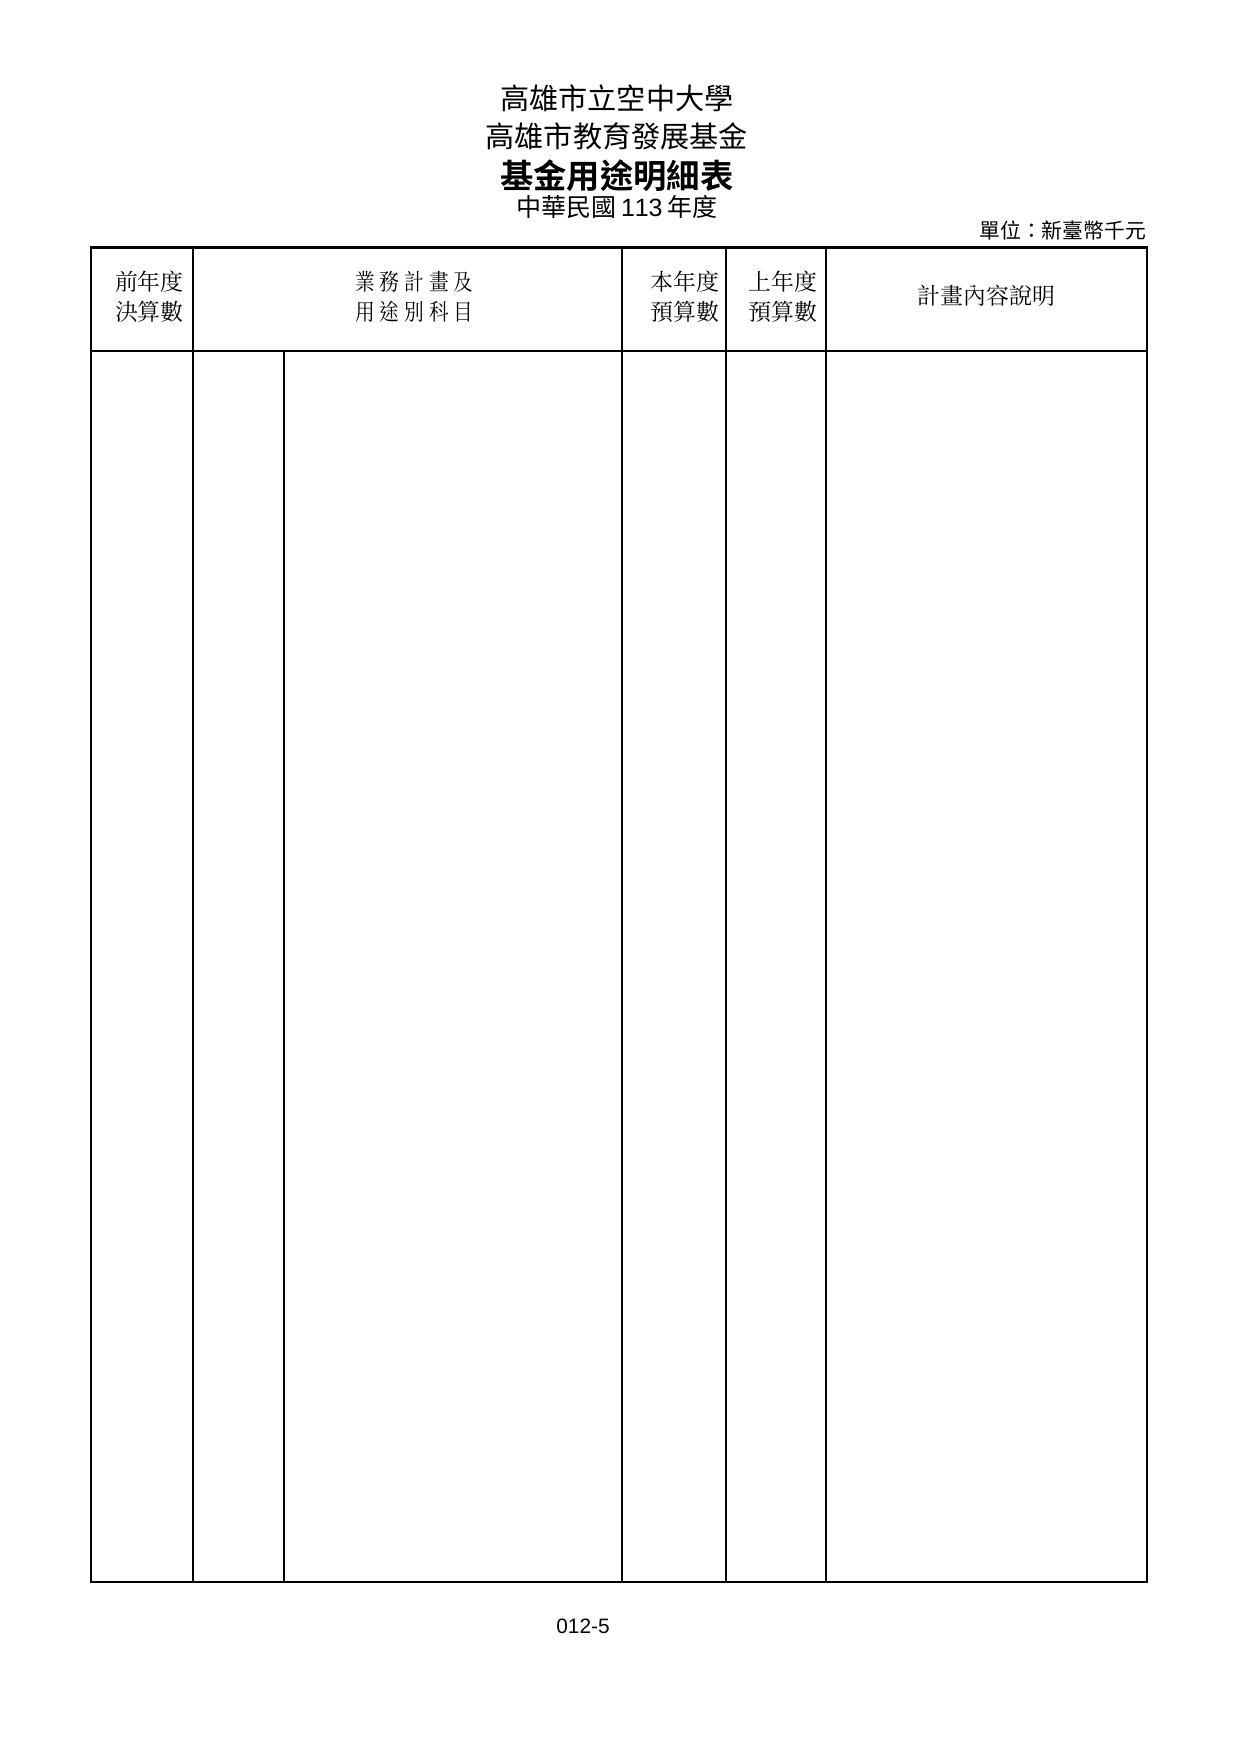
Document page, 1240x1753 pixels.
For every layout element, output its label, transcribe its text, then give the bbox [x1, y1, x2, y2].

table_cell [727, 1143, 825, 1174]
table_cell [285, 988, 621, 1022]
table_cell [92, 956, 192, 987]
table_cell [727, 676, 825, 706]
table_cell [727, 1489, 825, 1523]
table_cell [285, 620, 621, 648]
table_header [194, 249, 284, 296]
table_cell [827, 799, 1146, 833]
table_cell [827, 1143, 1146, 1174]
table_cell [92, 926, 192, 956]
table_cell [727, 471, 825, 499]
table_cell [92, 1457, 192, 1488]
table_cell [623, 438, 725, 471]
table_cell [623, 926, 725, 956]
table_cell [194, 499, 283, 527]
table_cell [285, 1395, 621, 1426]
table_cell [194, 1268, 283, 1302]
table_cell [727, 741, 825, 769]
table_cell [194, 926, 283, 956]
table_cell [727, 1050, 825, 1080]
table_cell [827, 1332, 1146, 1363]
table_header 前年度 [92, 249, 192, 296]
table_cell [92, 1395, 192, 1426]
table_cell [827, 1551, 1146, 1581]
table_cell [285, 1302, 621, 1332]
table_cell 用 途 別 科 目 [284, 296, 621, 325]
table_cell [194, 471, 283, 499]
text 基金用途明細表 [89, 162, 1144, 195]
table_cell [727, 1523, 825, 1551]
table_cell [92, 352, 192, 382]
text 高雄市立空中大學 [89, 86, 1144, 116]
table_cell [623, 1302, 725, 1332]
table_cell [194, 557, 283, 592]
table_cell [727, 1302, 825, 1332]
table_cell [827, 410, 1146, 437]
table_cell [92, 325, 192, 350]
table_cell [623, 325, 725, 350]
text 高雄市教育發展基金 [89, 124, 1144, 153]
table_cell [727, 1268, 825, 1302]
table_cell [727, 1332, 825, 1363]
table_cell [727, 799, 825, 833]
table_cell [827, 310, 1146, 325]
table_cell 預算數 [727, 296, 825, 325]
table_cell [194, 1395, 283, 1426]
table_cell [623, 1395, 725, 1426]
table_cell [727, 557, 825, 592]
table_cell [623, 1268, 725, 1302]
table_cell [827, 833, 1146, 863]
table_cell [623, 706, 725, 741]
table_cell [194, 1426, 283, 1457]
table_cell [623, 410, 725, 437]
table_cell [623, 1332, 725, 1363]
table_cell [827, 1236, 1146, 1268]
table_cell [827, 706, 1146, 741]
table_cell [92, 1022, 192, 1050]
table_cell [727, 956, 825, 987]
table_cell [92, 1268, 192, 1302]
table_cell [285, 926, 621, 956]
table_cell [194, 1050, 283, 1080]
table_header 計畫內容說明 [827, 249, 1146, 310]
table_cell [623, 1143, 725, 1174]
table_cell [827, 1302, 1146, 1332]
table_cell [727, 1205, 825, 1236]
text 中華民國113年度 [89, 195, 1144, 222]
table_cell [623, 799, 725, 833]
table_cell [285, 1268, 621, 1302]
table_cell [285, 1364, 621, 1395]
table_cell [92, 1111, 192, 1143]
table_cell [92, 676, 192, 706]
table_cell [623, 527, 725, 557]
table_cell [727, 1457, 825, 1488]
table_cell [727, 325, 825, 350]
table_cell [285, 1022, 621, 1050]
table_cell [194, 592, 283, 620]
table_cell [623, 557, 725, 592]
table_cell [727, 352, 825, 382]
table_cell [827, 898, 1146, 926]
table_cell [194, 1236, 283, 1268]
table_cell [727, 499, 825, 527]
table_cell [92, 1489, 192, 1523]
table_header 業 務 計 畫 及 [284, 249, 621, 296]
table_cell [194, 1332, 283, 1363]
table_cell [623, 592, 725, 620]
table_cell [827, 325, 1146, 350]
table_cell [827, 741, 1146, 769]
table_cell [92, 706, 192, 741]
table_cell [92, 557, 192, 592]
table_cell [827, 1080, 1146, 1111]
table_cell [623, 620, 725, 648]
table_cell [827, 1268, 1146, 1302]
table_cell [727, 833, 825, 863]
table_cell [827, 1050, 1146, 1080]
table_cell [285, 864, 621, 898]
table_cell [827, 352, 1146, 382]
table_cell [727, 527, 825, 557]
table_cell [92, 1426, 192, 1457]
table_cell [285, 382, 621, 410]
table_cell [92, 527, 192, 557]
table_cell [194, 1205, 283, 1236]
table_cell [194, 988, 283, 1022]
table_cell [285, 1050, 621, 1080]
table_cell [827, 527, 1146, 557]
table_cell [92, 1523, 192, 1551]
table_cell [285, 769, 621, 799]
table_cell [623, 1551, 725, 1581]
table_cell [727, 864, 825, 898]
table_cell [623, 864, 725, 898]
table_cell [194, 1174, 283, 1205]
table_cell [92, 1236, 192, 1268]
table_cell [623, 1174, 725, 1205]
table_cell [285, 1457, 621, 1488]
table_cell [92, 1080, 192, 1111]
table_cell [727, 988, 825, 1022]
table_cell [194, 620, 283, 648]
table_cell [727, 410, 825, 437]
table_cell [827, 1174, 1146, 1205]
table_cell [727, 620, 825, 648]
table_cell [194, 1080, 283, 1111]
table_cell [727, 1111, 825, 1143]
table_cell [727, 592, 825, 620]
table_cell [623, 1489, 725, 1523]
table_cell [285, 1523, 621, 1551]
table_cell [194, 1364, 283, 1395]
table_cell [194, 1551, 283, 1581]
table_cell [727, 1395, 825, 1426]
table_cell [827, 1364, 1146, 1395]
table_cell [194, 352, 283, 382]
table_cell [623, 988, 725, 1022]
table_cell [92, 1332, 192, 1363]
table_cell [194, 410, 283, 437]
table_cell [194, 741, 283, 769]
table_cell [727, 382, 825, 410]
table_cell [92, 438, 192, 471]
table_cell [623, 1457, 725, 1488]
table_cell [285, 1143, 621, 1174]
table_cell [623, 471, 725, 499]
table_cell [194, 706, 283, 741]
table_cell [285, 1205, 621, 1236]
table_cell [285, 898, 621, 926]
table_cell [827, 676, 1146, 706]
table_cell [623, 898, 725, 926]
table_cell [727, 648, 825, 676]
table_cell [92, 1050, 192, 1080]
table_cell [827, 1489, 1146, 1523]
table_cell [727, 1080, 825, 1111]
table_cell [623, 833, 725, 863]
table_cell [92, 620, 192, 648]
table_cell [92, 769, 192, 799]
table_cell [727, 769, 825, 799]
table_cell [827, 1457, 1146, 1488]
table_cell [827, 864, 1146, 898]
table_cell [92, 1205, 192, 1236]
table_cell [92, 1302, 192, 1332]
table_cell [827, 499, 1146, 527]
table_cell [194, 382, 283, 410]
table_cell [285, 499, 621, 527]
table_cell [623, 1205, 725, 1236]
table_cell [194, 864, 283, 898]
table_cell [623, 956, 725, 987]
table_cell [827, 1426, 1146, 1457]
table_cell [623, 1426, 725, 1457]
table_cell [285, 410, 621, 437]
table_cell [623, 676, 725, 706]
table_cell [827, 1111, 1146, 1143]
table_cell [92, 1143, 192, 1174]
table_cell [727, 1364, 825, 1395]
table_cell [194, 1489, 283, 1523]
table_cell [285, 1111, 621, 1143]
table_cell [194, 833, 283, 863]
table_header 上年度 [727, 249, 825, 296]
table_cell [194, 296, 284, 310]
table_cell [194, 310, 284, 325]
table_cell [194, 1302, 283, 1332]
table_cell [194, 438, 283, 471]
table_cell [285, 438, 621, 471]
table_cell [623, 1111, 725, 1143]
table_cell [827, 620, 1146, 648]
table_cell [827, 1205, 1146, 1236]
table_cell [827, 926, 1146, 956]
table_cell [194, 1022, 283, 1050]
table_cell [623, 1050, 725, 1080]
table_cell [92, 382, 192, 410]
table_cell [285, 741, 621, 769]
table_header 本年度 [623, 249, 725, 296]
table_cell [194, 676, 283, 706]
table_cell [623, 769, 725, 799]
table_cell [727, 438, 825, 471]
table_cell [194, 1111, 283, 1143]
table_cell [285, 1080, 621, 1111]
table_cell [623, 352, 725, 382]
table_cell [285, 799, 621, 833]
table_cell [727, 1022, 825, 1050]
table_cell [285, 527, 621, 557]
table_cell [623, 1364, 725, 1395]
table_cell [623, 741, 725, 769]
table_cell [194, 1523, 283, 1551]
table_cell [623, 499, 725, 527]
table_cell [92, 799, 192, 833]
table_cell [727, 1236, 825, 1268]
table_cell [285, 1174, 621, 1205]
table_cell [285, 557, 621, 592]
table_cell [285, 956, 621, 987]
table_cell [827, 471, 1146, 499]
table_cell [285, 352, 621, 382]
table_cell [92, 741, 192, 769]
table_cell [194, 898, 283, 926]
table_cell [92, 499, 192, 527]
table_cell [827, 648, 1146, 676]
table_cell [727, 1174, 825, 1205]
table_cell [727, 926, 825, 956]
table_cell [285, 1489, 621, 1523]
table_cell [827, 1523, 1146, 1551]
table_cell [92, 1174, 192, 1205]
table_cell [92, 1364, 192, 1395]
table_cell [623, 1523, 725, 1551]
table_cell [194, 325, 284, 350]
table_cell [92, 471, 192, 499]
table_cell [827, 557, 1146, 592]
table_cell [623, 1022, 725, 1050]
table_cell [194, 648, 283, 676]
table_cell [194, 769, 283, 799]
table_cell [285, 1236, 621, 1268]
table_cell [194, 1457, 283, 1488]
table_cell 決算數 [92, 296, 192, 325]
table_cell [285, 592, 621, 620]
table_cell [623, 382, 725, 410]
table_cell [92, 648, 192, 676]
table_cell [194, 956, 283, 987]
table_cell [623, 1236, 725, 1268]
table_cell [92, 898, 192, 926]
table_cell [194, 799, 283, 833]
table_cell [827, 438, 1146, 471]
table_cell [92, 988, 192, 1022]
table_cell [827, 1395, 1146, 1426]
table_cell [194, 527, 283, 557]
table_cell [92, 410, 192, 437]
table_cell [727, 1551, 825, 1581]
table_cell [285, 471, 621, 499]
table_cell [92, 864, 192, 898]
table_cell [285, 1426, 621, 1457]
table_cell [92, 592, 192, 620]
table_cell [285, 833, 621, 863]
table_cell [727, 706, 825, 741]
table_cell [285, 1551, 621, 1581]
table_cell 預算數 [623, 296, 725, 325]
table_cell [827, 956, 1146, 987]
table_cell [92, 1551, 192, 1581]
table_cell [727, 898, 825, 926]
text 單位：新臺幣千元 [979, 222, 1146, 243]
table_cell [827, 382, 1146, 410]
table_cell [285, 648, 621, 676]
table_cell [623, 1080, 725, 1111]
table_cell [827, 988, 1146, 1022]
table_cell [727, 1426, 825, 1457]
table_cell [285, 676, 621, 706]
text 012-5 [556, 1614, 1146, 1638]
table_cell [623, 648, 725, 676]
table_cell [284, 325, 621, 350]
table_cell [92, 833, 192, 863]
table_cell [827, 1022, 1146, 1050]
table_cell [194, 1143, 283, 1174]
table_cell [827, 769, 1146, 799]
table_cell [285, 706, 621, 741]
table_cell [827, 592, 1146, 620]
table_cell [285, 1332, 621, 1363]
